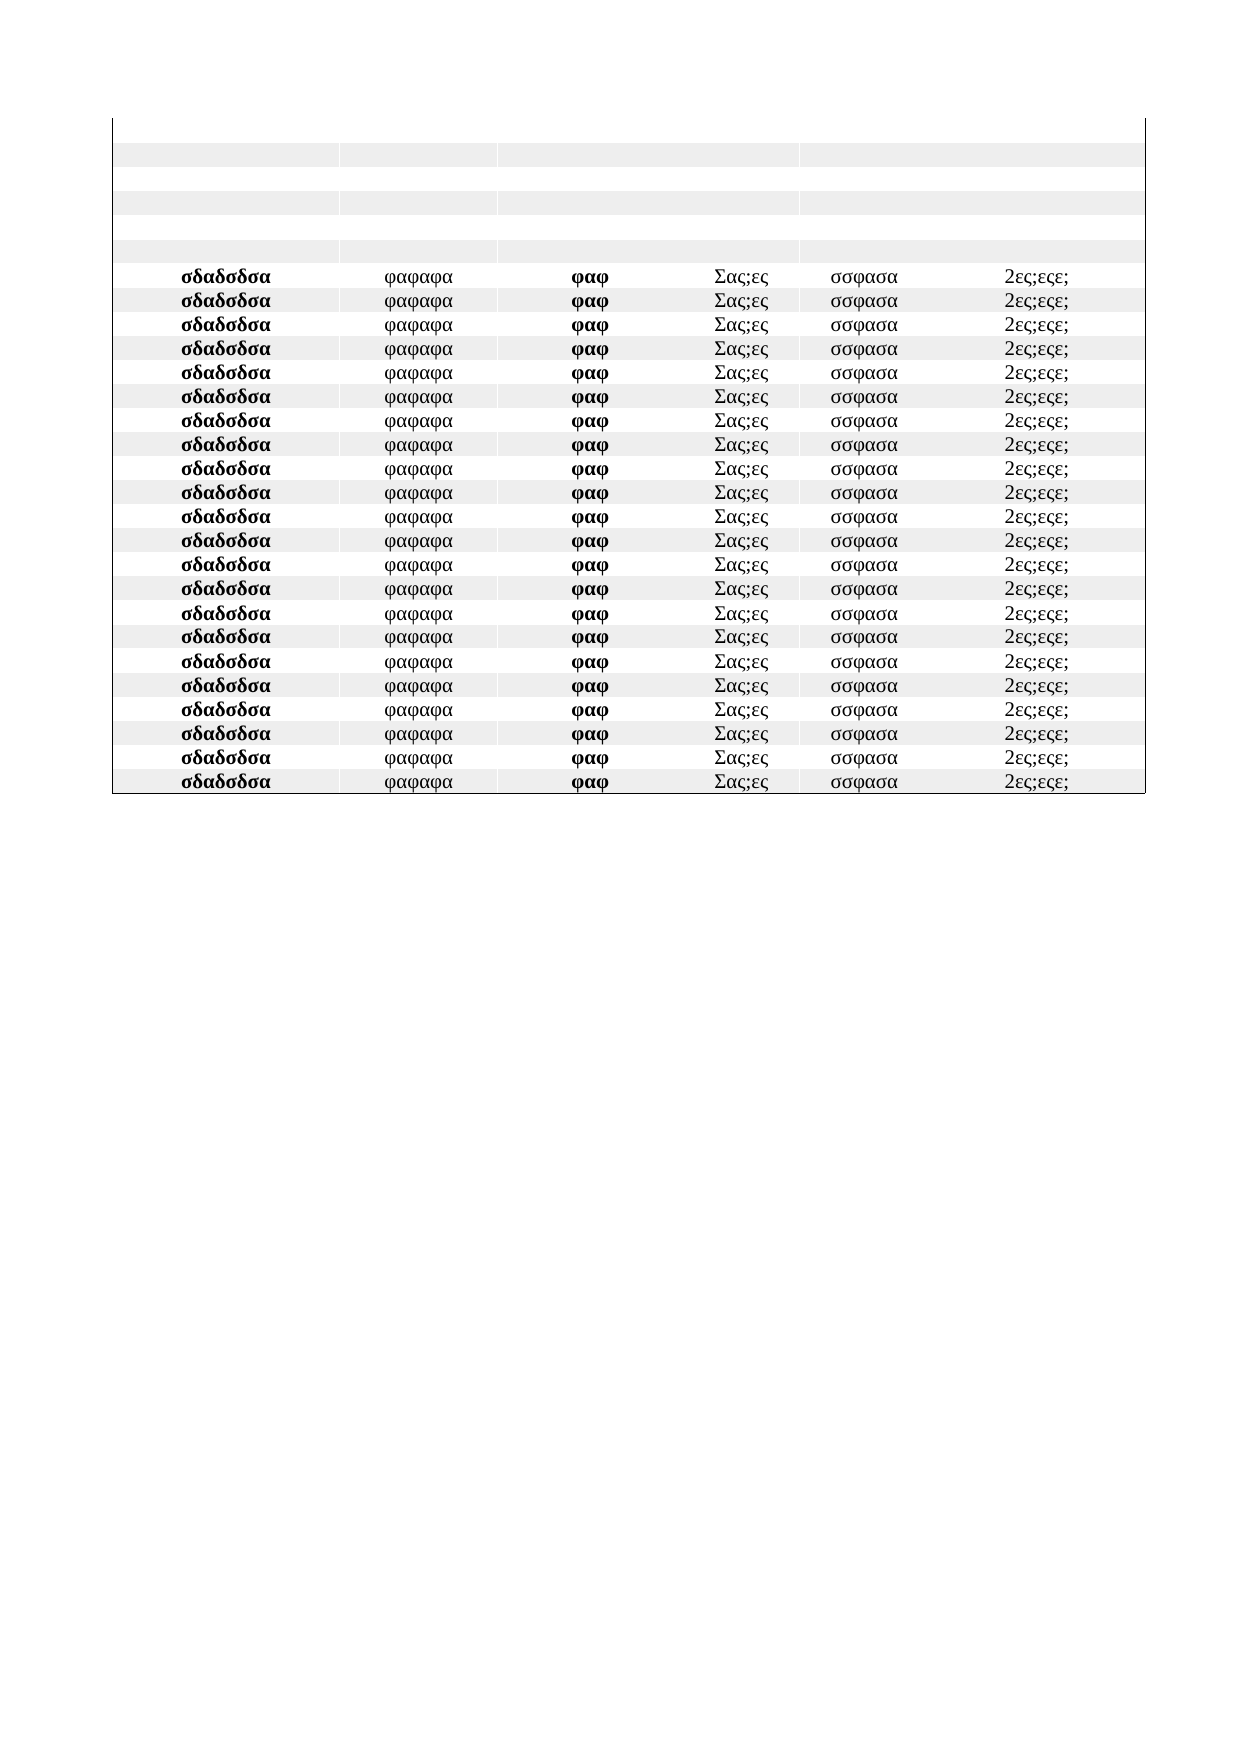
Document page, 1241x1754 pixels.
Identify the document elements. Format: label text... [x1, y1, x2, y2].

table_cell σδαδσδσα [113, 264, 339, 288]
table_cell [113, 118, 339, 143]
table_cell σδαδσδσα [113, 288, 339, 312]
table_cell [800, 167, 929, 191]
table_cell φαφ [498, 673, 683, 697]
table_cell Σας;ες [683, 649, 799, 673]
table_cell σσφασα [800, 360, 929, 384]
table_cell σδαδσδσα [113, 360, 339, 384]
table_cell σσφασα [800, 625, 929, 648]
table_cell σδαδσδσα [113, 312, 339, 336]
table_cell σδαδσδσα [113, 697, 339, 721]
table_cell φαφ [498, 264, 683, 288]
table_cell 2ες;εςε; [929, 625, 1145, 648]
table_cell [683, 215, 799, 239]
table_cell [498, 240, 683, 263]
table_cell φαφ [498, 625, 683, 648]
table_cell [683, 240, 799, 263]
table_cell [498, 191, 683, 215]
table_cell 2ες;εςε; [929, 264, 1145, 288]
table_cell φαφαφα [340, 312, 497, 336]
table_cell Σας;ες [683, 552, 799, 576]
table_cell φαφ [498, 336, 683, 360]
table_cell σσφασα [800, 408, 929, 432]
table_cell [683, 191, 799, 215]
table_cell φαφαφα [340, 288, 497, 312]
table_cell σσφασα [800, 673, 929, 697]
table_cell φαφαφα [340, 504, 497, 528]
table_cell Σας;ες [683, 456, 799, 480]
table_cell σδαδσδσα [113, 625, 339, 648]
table_cell φαφαφα [340, 264, 497, 288]
table_cell [929, 167, 1145, 191]
table_cell φαφ [498, 576, 683, 600]
table_cell 2ες;εςε; [929, 673, 1145, 697]
table_cell σδαδσδσα [113, 673, 339, 697]
table_cell φαφαφα [340, 456, 497, 480]
table_cell σδαδσδσα [113, 745, 339, 769]
table_cell φαφ [498, 600, 683, 624]
table_cell σσφασα [800, 649, 929, 673]
table_cell Σας;ες [683, 360, 799, 384]
table_cell 2ες;εςε; [929, 576, 1145, 600]
table_cell φαφ [498, 528, 683, 552]
table_cell 2ες;εςε; [929, 600, 1145, 624]
table_cell [800, 118, 929, 143]
table_cell φαφαφα [340, 432, 497, 456]
table_cell σδαδσδσα [113, 528, 339, 552]
table_cell σσφασα [800, 384, 929, 408]
table_cell σδαδσδσα [113, 769, 339, 793]
table_cell [340, 143, 497, 167]
table_cell φαφ [498, 697, 683, 721]
table_cell φαφαφα [340, 697, 497, 721]
table_cell σδαδσδσα [113, 480, 339, 504]
table_cell Σας;ες [683, 769, 799, 793]
table_cell φαφαφα [340, 576, 497, 600]
table_cell φαφαφα [340, 408, 497, 432]
table_cell Σας;ες [683, 600, 799, 624]
table_cell 2ες;εςε; [929, 384, 1145, 408]
table_cell σσφασα [800, 288, 929, 312]
table_cell Σας;ες [683, 336, 799, 360]
table_cell Σας;ες [683, 745, 799, 769]
table_cell [113, 143, 339, 167]
table_cell φαφ [498, 288, 683, 312]
table_cell [340, 167, 497, 191]
table_cell 2ες;εςε; [929, 552, 1145, 576]
table_cell Σας;ες [683, 576, 799, 600]
table_cell σσφασα [800, 528, 929, 552]
table_cell φαφ [498, 312, 683, 336]
table_cell [340, 240, 497, 263]
table_cell Σας;ες [683, 625, 799, 648]
table_cell φαφαφα [340, 769, 497, 793]
table_cell 2ες;εςε; [929, 504, 1145, 528]
table_cell 2ες;εςε; [929, 721, 1145, 745]
table_cell [800, 143, 929, 167]
table_cell Σας;ες [683, 480, 799, 504]
table_cell Σας;ες [683, 408, 799, 432]
table_cell φαφ [498, 769, 683, 793]
table_cell [340, 191, 497, 215]
table_cell 2ες;εςε; [929, 288, 1145, 312]
table_cell σσφασα [800, 721, 929, 745]
table_cell σσφασα [800, 697, 929, 721]
table_cell [498, 167, 683, 191]
table_cell 2ες;εςε; [929, 408, 1145, 432]
table_cell [113, 191, 339, 215]
table_cell φαφαφα [340, 673, 497, 697]
table_cell [498, 215, 683, 239]
table_cell σσφασα [800, 576, 929, 600]
table_cell 2ες;εςε; [929, 480, 1145, 504]
table_cell Σας;ες [683, 264, 799, 288]
table_cell σδαδσδσα [113, 384, 339, 408]
table_cell σδαδσδσα [113, 336, 339, 360]
table_cell φαφ [498, 456, 683, 480]
table_cell φαφ [498, 384, 683, 408]
table_cell [683, 143, 799, 167]
table_cell φαφ [498, 552, 683, 576]
table_cell 2ες;εςε; [929, 649, 1145, 673]
table_cell φαφαφα [340, 649, 497, 673]
table_cell [800, 240, 929, 263]
table_cell 2ες;εςε; [929, 769, 1145, 793]
table_cell Σας;ες [683, 504, 799, 528]
table_cell φαφαφα [340, 745, 497, 769]
table_cell Σας;ες [683, 432, 799, 456]
table_cell Σας;ες [683, 384, 799, 408]
table_cell φαφαφα [340, 480, 497, 504]
table_cell [113, 167, 339, 191]
table_cell [929, 191, 1145, 215]
table_cell [498, 118, 683, 143]
table_cell φαφαφα [340, 552, 497, 576]
table_cell σδαδσδσα [113, 552, 339, 576]
table_cell φαφ [498, 721, 683, 745]
table_cell 2ες;εςε; [929, 697, 1145, 721]
table_cell σσφασα [800, 336, 929, 360]
table_cell σσφασα [800, 504, 929, 528]
table_cell 2ες;εςε; [929, 528, 1145, 552]
table_cell σδαδσδσα [113, 600, 339, 624]
table_cell φαφ [498, 504, 683, 528]
table_cell 2ες;εςε; [929, 336, 1145, 360]
table_cell 2ες;εςε; [929, 432, 1145, 456]
table_cell φαφαφα [340, 600, 497, 624]
table_cell σσφασα [800, 769, 929, 793]
table_cell Σας;ες [683, 697, 799, 721]
table_cell σσφασα [800, 480, 929, 504]
table_cell [683, 118, 799, 143]
table_cell [929, 240, 1145, 263]
table_cell φαφαφα [340, 528, 497, 552]
table_cell [498, 143, 683, 167]
table_cell [340, 118, 497, 143]
table_cell σσφασα [800, 432, 929, 456]
table_cell σδαδσδσα [113, 408, 339, 432]
table_cell [929, 118, 1145, 143]
table_cell [929, 215, 1145, 239]
table_cell σδαδσδσα [113, 649, 339, 673]
table_cell φαφ [498, 745, 683, 769]
table_cell σσφασα [800, 312, 929, 336]
table_cell [800, 215, 929, 239]
table_cell 2ες;εςε; [929, 745, 1145, 769]
table_cell φαφαφα [340, 384, 497, 408]
table_cell σδαδσδσα [113, 504, 339, 528]
table_cell [340, 215, 497, 239]
table_cell Σας;ες [683, 528, 799, 552]
table_cell σδαδσδσα [113, 721, 339, 745]
table_cell [113, 215, 339, 239]
table_cell φαφ [498, 408, 683, 432]
table_cell φαφ [498, 360, 683, 384]
table_cell φαφαφα [340, 336, 497, 360]
table_cell φαφ [498, 649, 683, 673]
table_cell σσφασα [800, 552, 929, 576]
table_cell [113, 240, 339, 263]
table_cell Σας;ες [683, 288, 799, 312]
table_cell φαφαφα [340, 625, 497, 648]
table_cell σσφασα [800, 456, 929, 480]
table_cell σδαδσδσα [113, 432, 339, 456]
table_cell σσφασα [800, 745, 929, 769]
table_cell Σας;ες [683, 721, 799, 745]
table_cell Σας;ες [683, 312, 799, 336]
table_cell σδαδσδσα [113, 576, 339, 600]
table_cell σσφασα [800, 264, 929, 288]
table_cell [683, 167, 799, 191]
table_cell φαφ [498, 432, 683, 456]
table_cell σσφασα [800, 600, 929, 624]
table_cell [929, 143, 1145, 167]
table_cell φαφαφα [340, 721, 497, 745]
table_cell 2ες;εςε; [929, 360, 1145, 384]
table_cell φαφ [498, 480, 683, 504]
table_cell [800, 191, 929, 215]
table_cell φαφαφα [340, 360, 497, 384]
table_cell Σας;ες [683, 673, 799, 697]
table_cell σδαδσδσα [113, 456, 339, 480]
table_cell 2ες;εςε; [929, 312, 1145, 336]
table_cell 2ες;εςε; [929, 456, 1145, 480]
